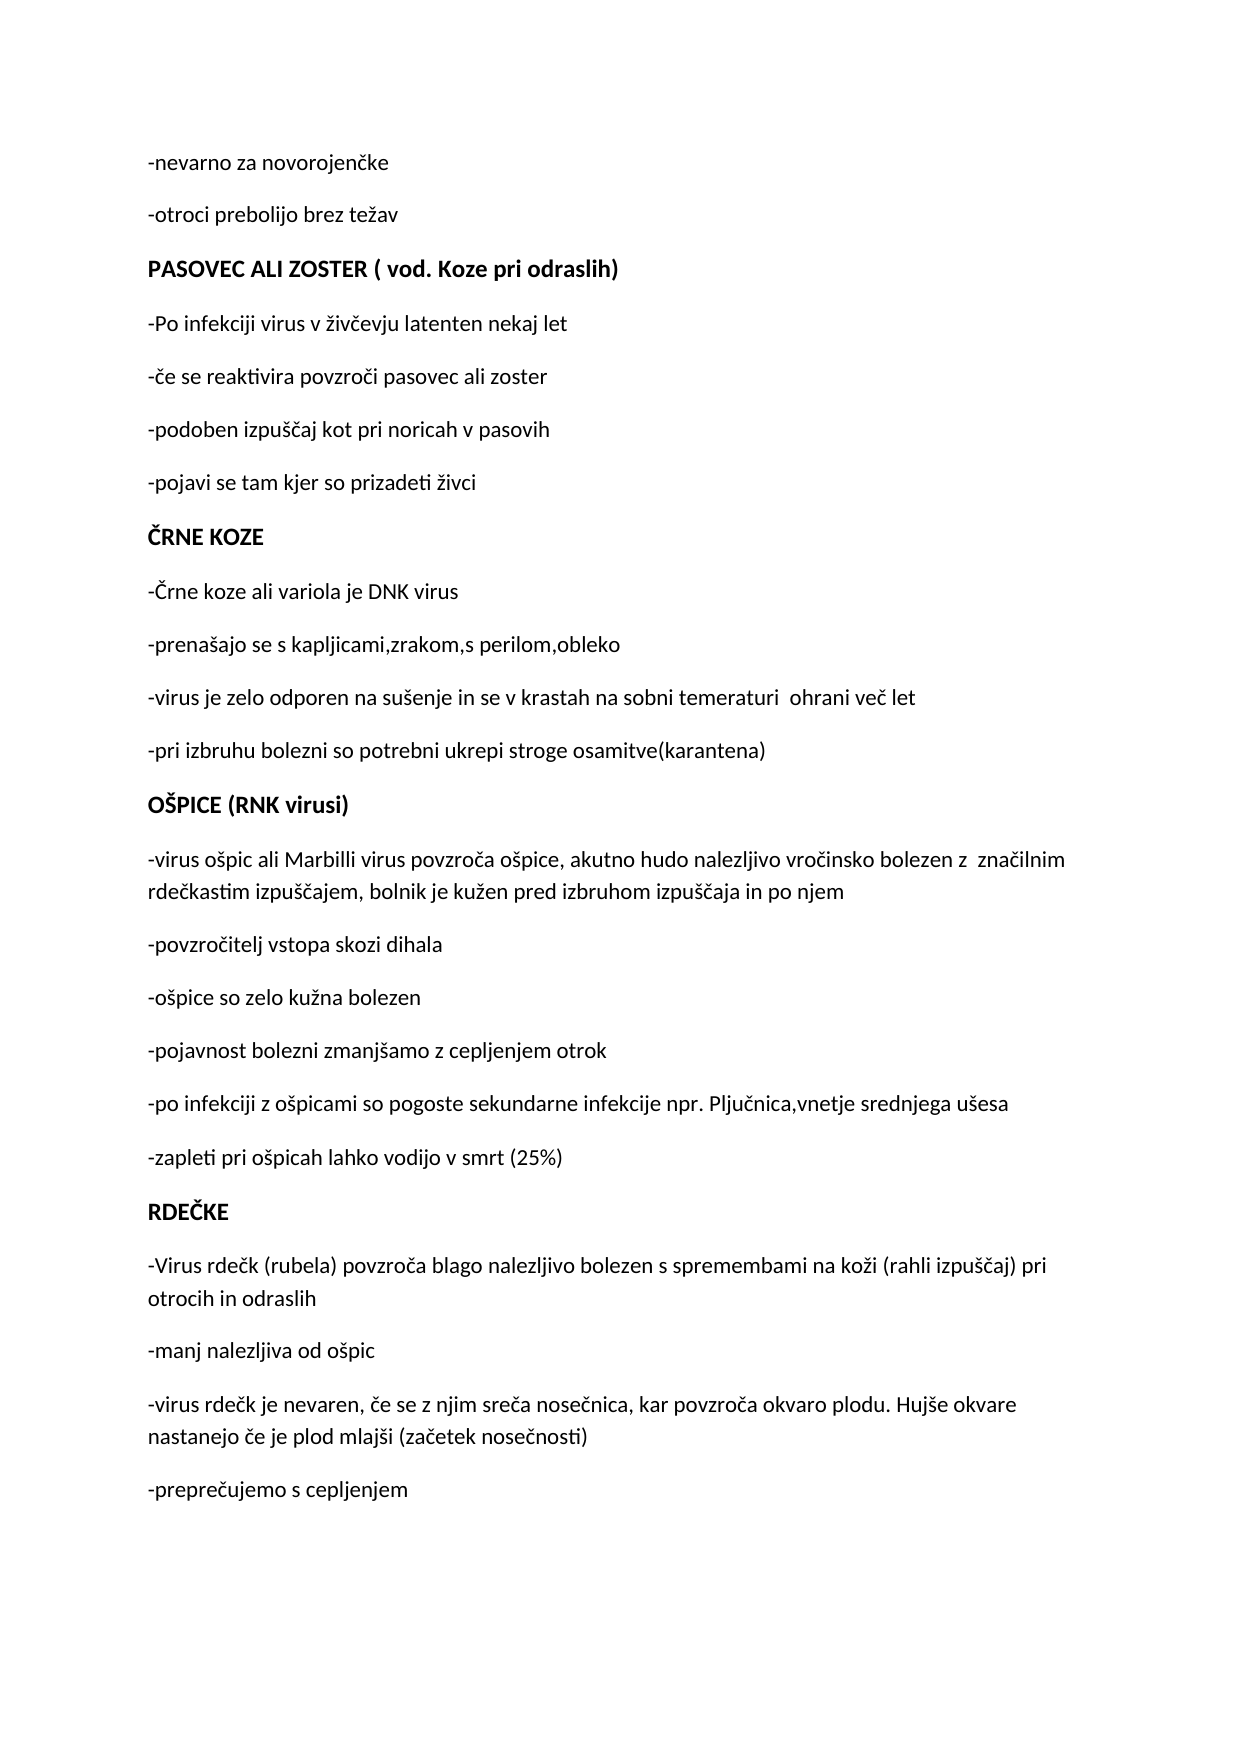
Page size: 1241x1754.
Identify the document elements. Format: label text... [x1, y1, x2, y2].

text -Virus rdečk (rubela) povzroča blago nalezljivo bolezen s spremembami na koži (rahli izpuščaj) pri otrocih in odraslih [148, 1251, 1093, 1312]
text -virus je zelo odporen na sušenje in se v krastah na sobni temeraturi ohrani več let [148, 683, 1093, 711]
text -virus rdečk je nevaren, če se z njim sreča nosečnica, kar povzroča okvaro plodu. Hujše okvare nastanejo če je plod mlajši (začetek nosečnosti) [148, 1390, 1093, 1450]
text -po infekciji z ošpicami so pogoste sekundarne infekcije npr. Pljučnica,vnetje srednjega ušesa [148, 1089, 1093, 1118]
text -preprečujemo s cepljenjem [148, 1475, 1093, 1503]
text -podoben izpuščaj kot pri noricah v pasovih [148, 416, 1093, 443]
text -povzročitelj vstopa skozi dihala [148, 931, 1093, 958]
text -če se reaktivira povzroči pasovec ali zoster [148, 362, 1093, 391]
text -ošpice so zelo kužna bolezen [148, 983, 1093, 1012]
text -pojavnost bolezni zmanjšamo z cepljenjem otrok [148, 1037, 1093, 1064]
text -manj nalezljiva od ošpic [148, 1337, 1093, 1365]
text PASOVEC ALI ZOSTER ( vod. Koze pri odraslih) [148, 254, 1093, 284]
text OŠPICE (RNK virusi) [148, 789, 1093, 820]
text -zapleti pri ošpicah lahko vodijo v smrt (25%) [148, 1143, 1093, 1171]
text RDEČKE [148, 1196, 1093, 1226]
text -otroci prebolijo brez težav [148, 201, 1093, 229]
text -pojavi se tam kjer so prizadeti živci [148, 468, 1093, 497]
text -Po infekciji virus v živčevju latenten nekaj let [148, 309, 1093, 337]
text -pri izbruhu bolezni so potrebni ukrepi stroge osamitve(karantena) [148, 736, 1093, 764]
text -virus ošpic ali Marbilli virus povzroča ošpice, akutno hudo nalezljivo vročinsko bolezen z značilnim rdečkastim izpuščajem, bolnik je kužen pred izbruhom izpuščaja in po njem [148, 845, 1093, 906]
text -Črne koze ali variola je DNK virus [148, 577, 1093, 605]
text ČRNE KOZE [148, 522, 1093, 552]
text -prenašajo se s kapljicami,zrakom,s perilom,obleko [148, 630, 1093, 658]
text -nevarno za novorojenčke [148, 148, 1093, 176]
